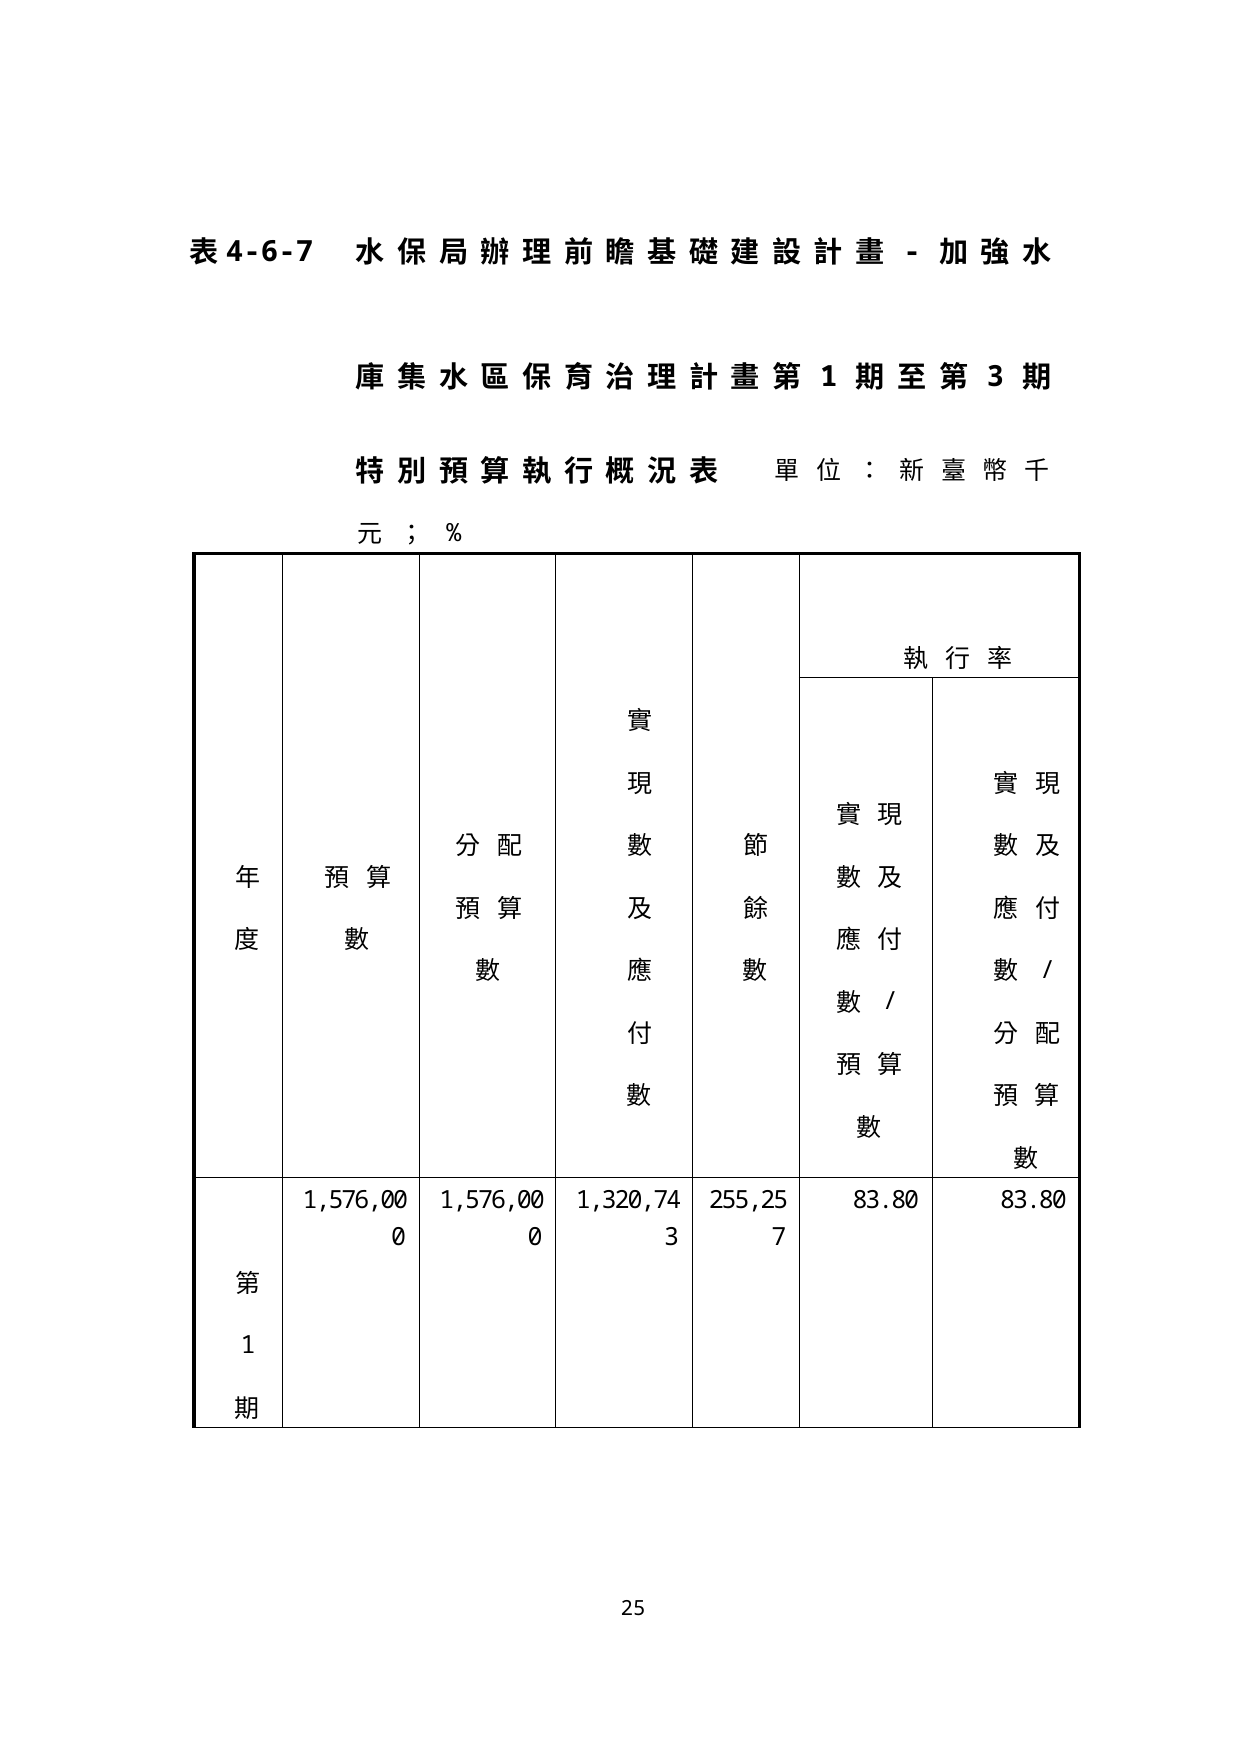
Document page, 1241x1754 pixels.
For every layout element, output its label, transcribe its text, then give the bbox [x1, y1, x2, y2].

table_header 節餘數 [693, 555, 799, 1177]
table_cell 1,576,000 [420, 1178, 555, 1427]
table_cell 255,257 [693, 1178, 799, 1427]
table_header 執行率 [800, 555, 1078, 677]
table_header 年度 [196, 555, 282, 1177]
table_cell 83.80 [800, 1178, 932, 1427]
table_cell 實現數及應付數/分配預算數 [933, 678, 1078, 1177]
text 表4-6-7 水保局辦理前瞻基礎建設計畫-加強水庫集水區保育治理計畫第1期至第3期特別預算執行概況表 單位：新臺幣千元；% [183, 177, 1058, 552]
table_header 實現數及應付數 [556, 555, 692, 1177]
table_cell 1,576,000 [283, 1178, 419, 1427]
table_header 預算數 [283, 555, 419, 1177]
table_cell 第1期 [196, 1178, 282, 1427]
table_header 分配預算數 [420, 555, 555, 1177]
table_cell 1,320,743 [556, 1178, 692, 1427]
table_cell 83.80 [933, 1178, 1078, 1427]
table_cell 實現數及應付數/預算數 [800, 678, 932, 1177]
